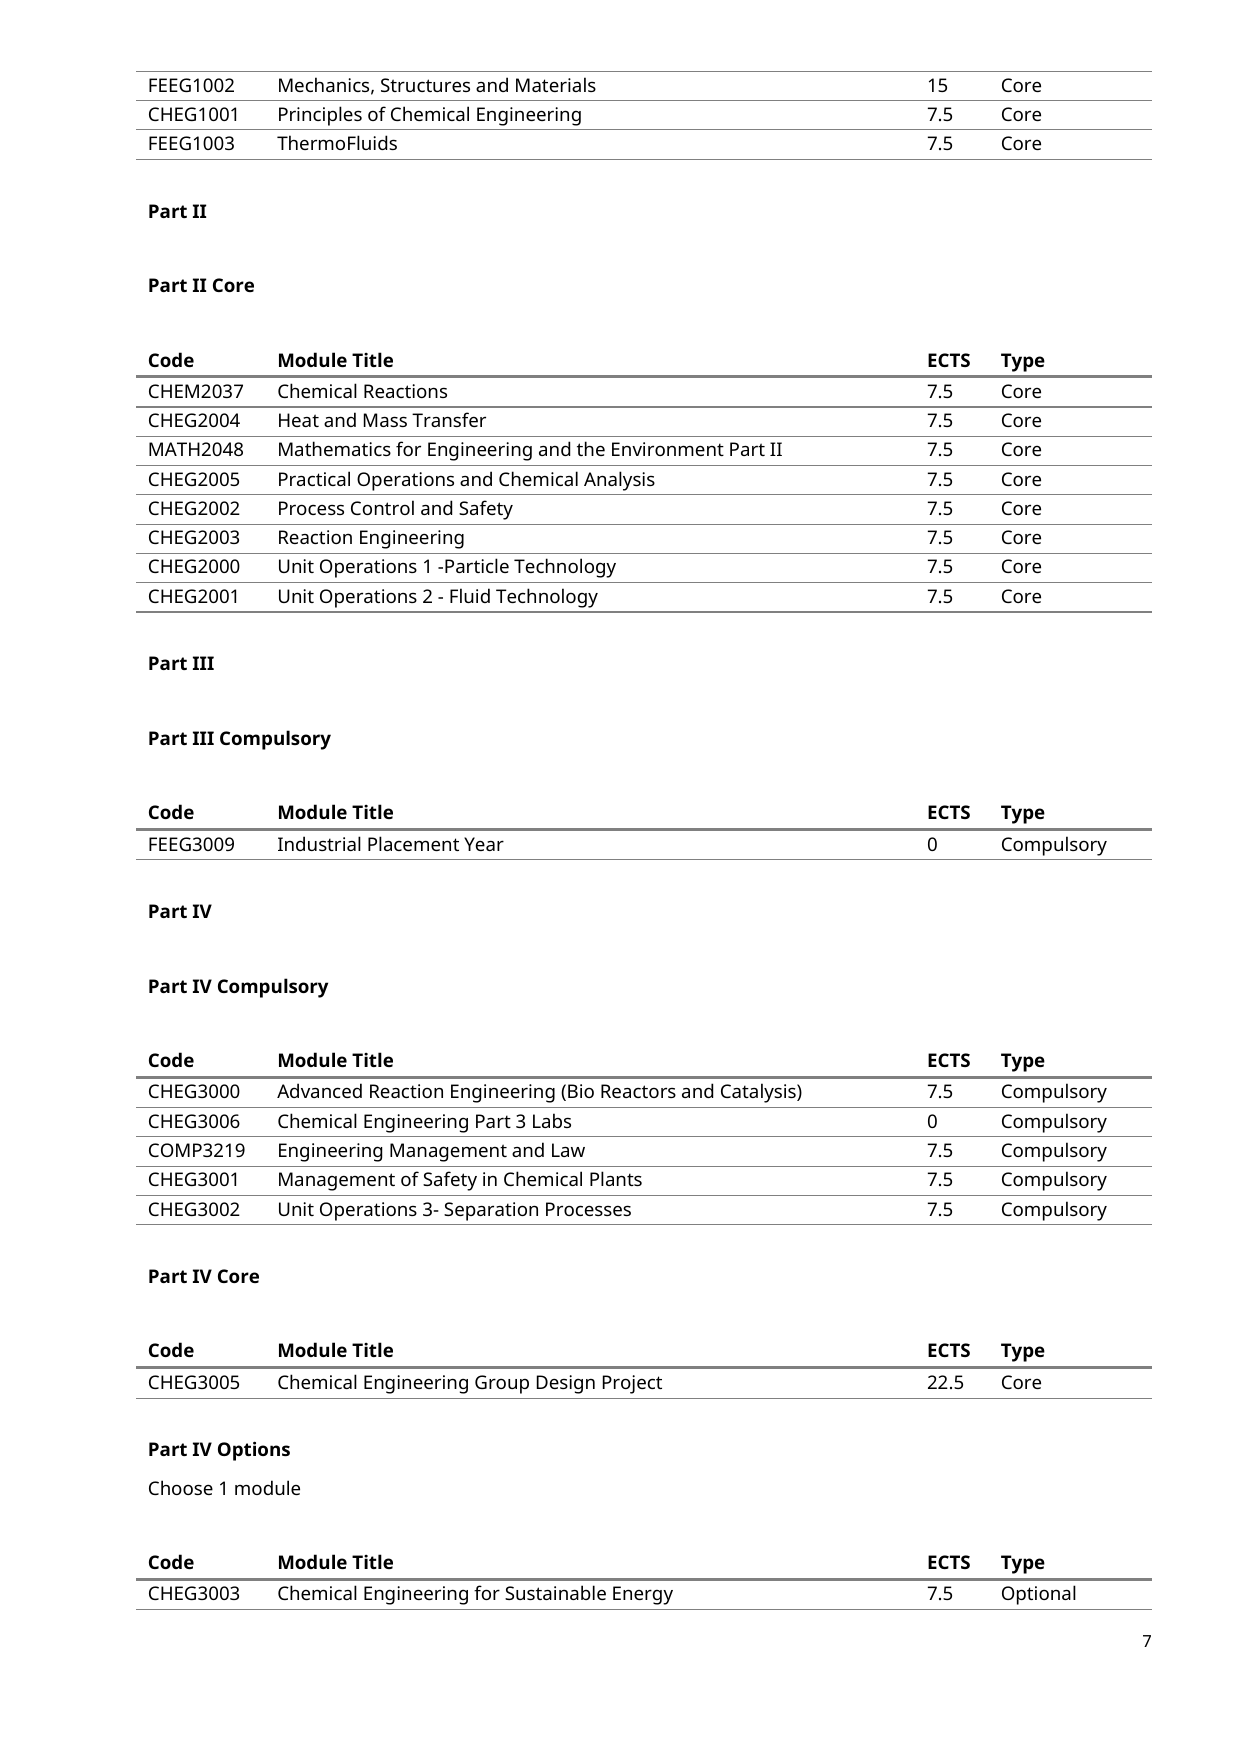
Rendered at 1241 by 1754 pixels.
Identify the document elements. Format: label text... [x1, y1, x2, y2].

table_cell FEEG3009 [136, 831, 266, 859]
table_cell Core [989, 466, 1152, 494]
table_cell Code [136, 1549, 266, 1578]
table_cell CHEG3002 [136, 1196, 266, 1224]
table_cell Engineering Management and Law [266, 1137, 916, 1166]
table_cell Management of Safety in Chemical Plants [266, 1167, 916, 1195]
table_cell Part IV Core [136, 1225, 1152, 1338]
table_cell 7.5 [916, 1137, 989, 1166]
table_cell Type [989, 1048, 1152, 1076]
table_cell Core [989, 495, 1152, 523]
table_cell Code [136, 347, 266, 375]
table_cell Module Title [266, 1549, 916, 1578]
table_cell Mathematics for Engineering and the Environment Part II [266, 437, 916, 465]
table_cell Module Title [266, 347, 916, 375]
table_cell 7.5 [916, 101, 989, 129]
table_cell Compulsory [989, 1167, 1152, 1195]
table_cell 7.5 [916, 378, 989, 406]
table_cell Module Title [266, 1048, 916, 1076]
table_cell ThermoFluids [266, 130, 916, 159]
table_cell CHEG1001 [136, 101, 266, 129]
table_cell CHEG3003 [136, 1581, 266, 1609]
table_cell Compulsory [989, 1137, 1152, 1166]
table_cell Compulsory [989, 831, 1152, 859]
table_cell Part III [136, 613, 1152, 687]
table_cell CHEG2003 [136, 525, 266, 553]
table_cell Type [989, 1338, 1152, 1366]
table_cell CHEG2005 [136, 466, 266, 494]
table_cell CHEG3000 [136, 1079, 266, 1107]
table_cell Compulsory [989, 1196, 1152, 1224]
table_cell 7.5 [916, 130, 989, 159]
table_cell Core [989, 378, 1152, 406]
table_cell 0 [916, 1108, 989, 1136]
table_cell Industrial Placement Year [266, 831, 916, 859]
table_cell Part IV Options Choose 1 module [136, 1399, 1152, 1549]
table_cell Chemical Engineering Group Design Project [266, 1369, 916, 1397]
table_cell ECTS [916, 1338, 989, 1366]
table_cell Part III Compulsory [136, 687, 1152, 799]
table_cell Part II [136, 160, 1152, 234]
table_cell Reaction Engineering [266, 525, 916, 553]
table_cell Part IV [136, 860, 1152, 935]
table_cell 7.5 [916, 466, 989, 494]
table_cell Optional [989, 1581, 1152, 1609]
table_cell 7.5 [916, 583, 989, 611]
table_cell Code [136, 1338, 266, 1366]
table_cell MATH2048 [136, 437, 266, 465]
table_cell Module Title [266, 800, 916, 828]
table_cell Unit Operations 3- Separation Processes [266, 1196, 916, 1224]
table_cell Type [989, 1549, 1152, 1578]
table_cell Process Control and Safety [266, 495, 916, 523]
table_cell FEEG1003 [136, 130, 266, 159]
table_cell 22.5 [916, 1369, 989, 1397]
table_cell CHEG3006 [136, 1108, 266, 1136]
table_cell Practical Operations and Chemical Analysis [266, 466, 916, 494]
table_cell 7.5 [916, 495, 989, 523]
table_cell Core [989, 1369, 1152, 1397]
table_cell Principles of Chemical Engineering [266, 101, 916, 129]
table_cell Type [989, 800, 1152, 828]
table_cell Module Title [266, 1338, 916, 1366]
table_cell CHEG2000 [136, 554, 266, 582]
table_cell Chemical Engineering Part 3 Labs [266, 1108, 916, 1136]
table_cell Core [989, 101, 1152, 129]
table_cell COMP3219 [136, 1137, 266, 1166]
table_cell 7.5 [916, 437, 989, 465]
table_cell Core [989, 525, 1152, 553]
table_cell Unit Operations 1 -Particle Technology [266, 554, 916, 582]
table_cell CHEG3001 [136, 1167, 266, 1195]
table_cell Core [989, 554, 1152, 582]
table_cell Chemical Engineering for Sustainable Energy [266, 1581, 916, 1609]
table_cell Core [989, 408, 1152, 436]
table_cell ECTS [916, 1549, 989, 1578]
table_cell Part IV Compulsory [136, 935, 1152, 1047]
table_cell Mechanics, Structures and Materials [266, 72, 916, 100]
table_cell ECTS [916, 1048, 989, 1076]
table_cell CHEG3005 [136, 1369, 266, 1397]
table_cell Core [989, 72, 1152, 100]
table_cell CHEG2004 [136, 408, 266, 436]
table_cell Advanced Reaction Engineering (Bio Reactors and Catalysis) [266, 1079, 916, 1107]
table_cell Code [136, 1048, 266, 1076]
table_cell Part II Core [136, 234, 1152, 347]
table_cell 7.5 [916, 1581, 989, 1609]
table_cell Unit Operations 2 - Fluid Technology [266, 583, 916, 611]
table_cell Chemical Reactions [266, 378, 916, 406]
table_cell 7.5 [916, 1167, 989, 1195]
table_cell CHEG2001 [136, 583, 266, 611]
table_cell Core [989, 583, 1152, 611]
table_cell 7.5 [916, 1196, 989, 1224]
table_cell Core [989, 437, 1152, 465]
table_cell CHEM2037 [136, 378, 266, 406]
table_cell 7.5 [916, 408, 989, 436]
table_cell CHEG2002 [136, 495, 266, 523]
table_cell Type [989, 347, 1152, 375]
table_cell ECTS [916, 800, 989, 828]
table_cell Compulsory [989, 1108, 1152, 1136]
table_cell 7.5 [916, 1079, 989, 1107]
table_cell ECTS [916, 347, 989, 375]
table_cell 15 [916, 72, 989, 100]
table_cell Heat and Mass Transfer [266, 408, 916, 436]
table_cell Compulsory [989, 1079, 1152, 1107]
table_cell 0 [916, 831, 989, 859]
table_cell FEEG1002 [136, 72, 266, 100]
table_cell Core [989, 130, 1152, 159]
table_cell 7.5 [916, 554, 989, 582]
table_cell Code [136, 800, 266, 828]
table_cell 7.5 [916, 525, 989, 553]
